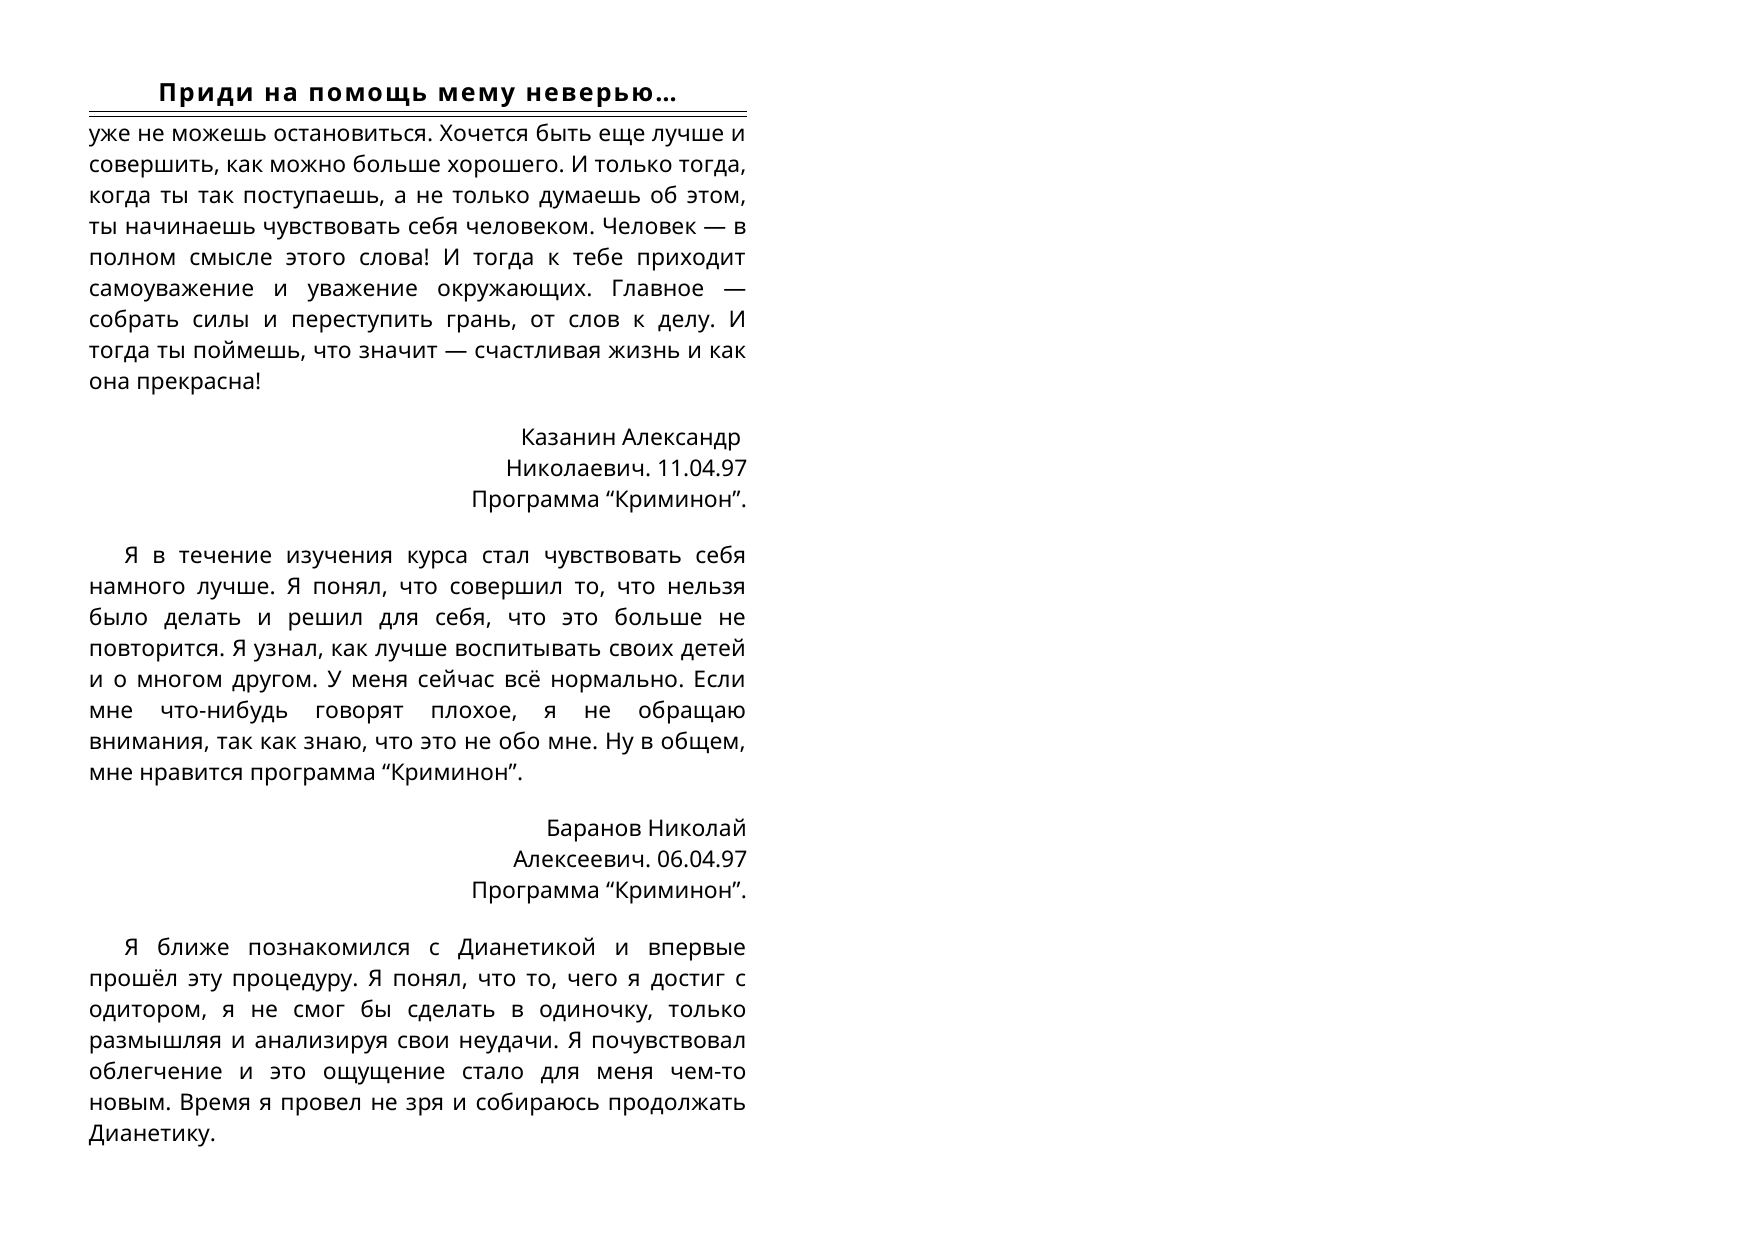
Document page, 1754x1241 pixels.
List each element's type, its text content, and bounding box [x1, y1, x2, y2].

text Баранов Николай Алексеевич. 06.04.97 [89, 812, 747, 874]
text уже не можешь остановиться. Хочется быть еще лучше и совершить, как можно больше хорошего. И только тогда, когда ты так поступаешь, а не только думаешь об этом, ты начинаешь чувствовать себя человеком. Человек — в полном смысле этого слова! И тогда к тебе приходит самоуважение и уважение окружающих. Главное — собрать силы и переступить грань, от слов к делу. И тогда ты поймешь, что значит — счастливая жизнь и как она прекрасна! [89, 117, 747, 396]
text Я ближе познакомился с Дианетикой и впервые прошёл эту процедуру. Я понял, что то, чего я достиг с одитором, я не смог бы сделать в одиночку, только размышляя и анализируя свои неудачи. Я почувствовал облегчение и это ощущение стало для меня чем-то новым. Время я провел не зря и собираюсь продолжать Дианетику. [89, 930, 747, 1148]
text Программа “Криминон”. [89, 874, 747, 905]
text Я в течение изучения курса стал чувствовать себя намного лучше. Я понял, что совершил то, что нельзя было делать и решил для себя, что это больше не повторится. Я узнал, как лучше воспитывать своих детей и о многом другом. У меня сейчас всё нормально. Если мне что-нибудь говорят плохое, я не обращаю внимания, так как знаю, что это не обо мне. Ну в общем, мне нравится программа “Криминон”. [89, 539, 747, 787]
text Программа “Криминон”. [89, 483, 747, 514]
text Казанин Александр Николаевич. 11.04.97 [89, 421, 747, 483]
